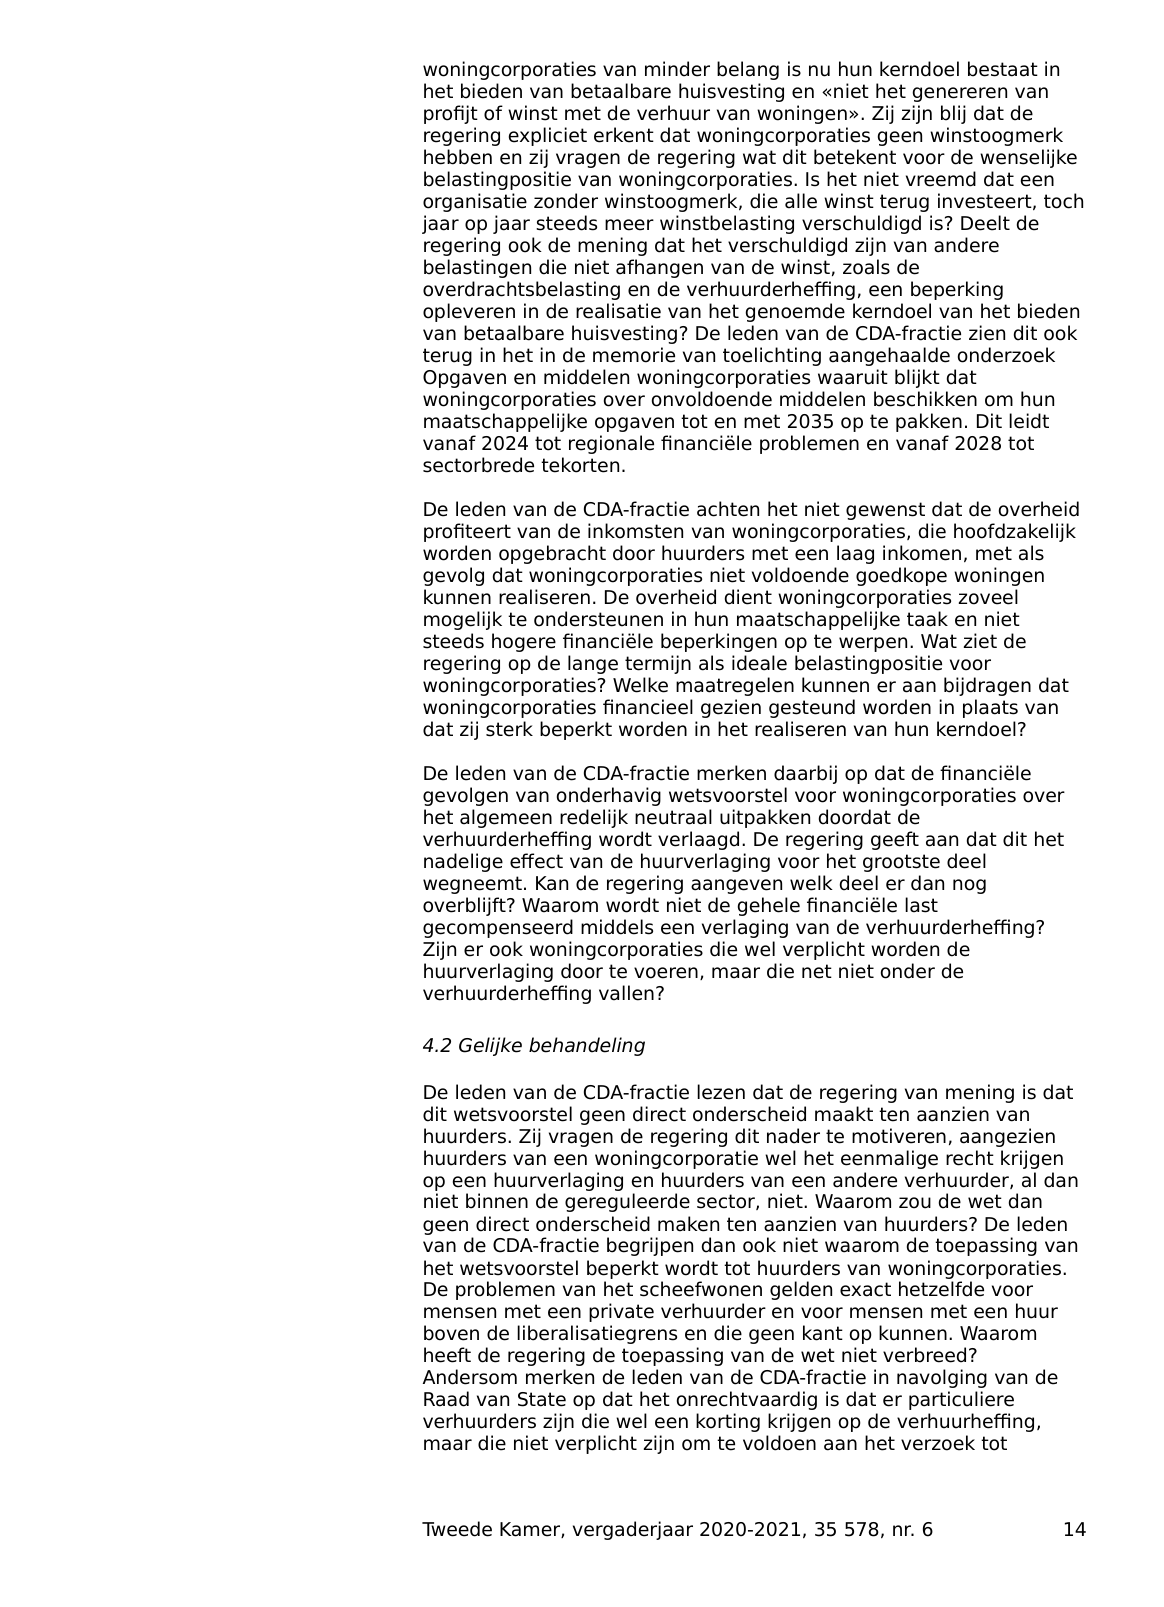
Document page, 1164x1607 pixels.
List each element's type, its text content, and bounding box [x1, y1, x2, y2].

text De leden van de CDA-fractie achten het niet gewenst dat de overheid profiteert van de inkomsten van woningcorporaties, die hoofdzakelijk worden opgebracht door huurders met een laag inkomen, met als gevolg dat woningcorporaties niet voldoende goedkope woningen kunnen realiseren. De overheid dient woningcorporaties zoveel mogelijk te ondersteunen in hun maatschappelijke taak en niet steeds hogere financiële beperkingen op te werpen. Wat ziet de regering op de lange termijn als ideale belastingpositie voor woningcorporaties? Welke maatregelen kunnen er aan bijdragen dat woningcorporaties financieel gezien gesteund worden in plaats van dat zij sterk beperkt worden in het realiseren van hun kerndoel? [422, 499, 1087, 741]
text De leden van de CDA-fractie merken daarbij op dat de financiële gevolgen van onderhavig wetsvoorstel voor woningcorporaties over het algemeen redelijk neutraal uitpakken doordat de verhuurderheffing wordt verlaagd. De regering geeft aan dat dit het nadelige effect van de huurverlaging voor het grootste deel wegneemt. Kan de regering aangeven welk deel er dan nog overblijft? Waarom wordt niet de gehele financiële last gecompenseerd middels een verlaging van de verhuurderheffing? Zijn er ook woningcorporaties die wel verplicht worden de huurverlaging door te voeren, maar die net niet onder de verhuurderheffing vallen? [422, 763, 1087, 1004]
text woningcorporaties van minder belang is nu hun kerndoel bestaat in het bieden van betaalbare huisvesting en «niet het genereren van profijt of winst met de verhuur van woningen». Zij zijn blij dat de regering expliciet erkent dat woningcorporaties geen winstoogmerk hebben en zij vragen de regering wat dit betekent voor de wenselijke belastingpositie van woningcorporaties. Is het niet vreemd dat een organisatie zonder winstoogmerk, die alle winst terug investeert, toch jaar op jaar steeds meer winstbelasting verschuldigd is? Deelt de regering ook de mening dat het verschuldigd zijn van andere belastingen die niet afhangen van de winst, zoals de overdrachtsbelasting en de verhuurderheffing, een beperking opleveren in de realisatie van het genoemde kerndoel van het bieden van betaalbare huisvesting? De leden van de CDA-fractie zien dit ook terug in het in de memorie van toelichting aangehaalde onderzoek Opgaven en middelen woningcorporaties waaruit blijkt dat woningcorporaties over onvoldoende middelen beschikken om hun maatschappelijke opgaven tot en met 2035 op te pakken. Dit leidt vanaf 2024 tot regionale financiële problemen en vanaf 2028 tot sectorbrede tekorten. [422, 59, 1087, 477]
text De leden van de CDA-fractie lezen dat de regering van mening is dat dit wetsvoorstel geen direct onderscheid maakt ten aanzien van huurders. Zij vragen de regering dit nader te motiveren, aangezien huurders van een woningcorporatie wel het eenmalige recht krijgen op een huurverlaging en huurders van een andere verhuurder, al dan niet binnen de gereguleerde sector, niet. Waarom zou de wet dan geen direct onderscheid maken ten aanzien van huurders? De leden van de CDA-fractie begrijpen dan ook niet waarom de toepassing van het wetsvoorstel beperkt wordt tot huurders van woningcorporaties. De problemen van het scheefwonen gelden exact hetzelfde voor mensen met een private verhuurder en voor mensen met een huur boven de liberalisatiegrens en die geen kant op kunnen. Waarom heeft de regering de toepassing van de wet niet verbreed? [422, 1082, 1087, 1367]
subtitle 4.2 Gelijke behandeling [422, 1034, 1087, 1057]
text Andersom merken de leden van de CDA-fractie in navolging van de Raad van State op dat het onrechtvaardig is dat er particuliere verhuurders zijn die wel een korting krijgen op de verhuurheffing, maar die niet verplicht zijn om te voldoen aan het verzoek tot [422, 1367, 1087, 1455]
